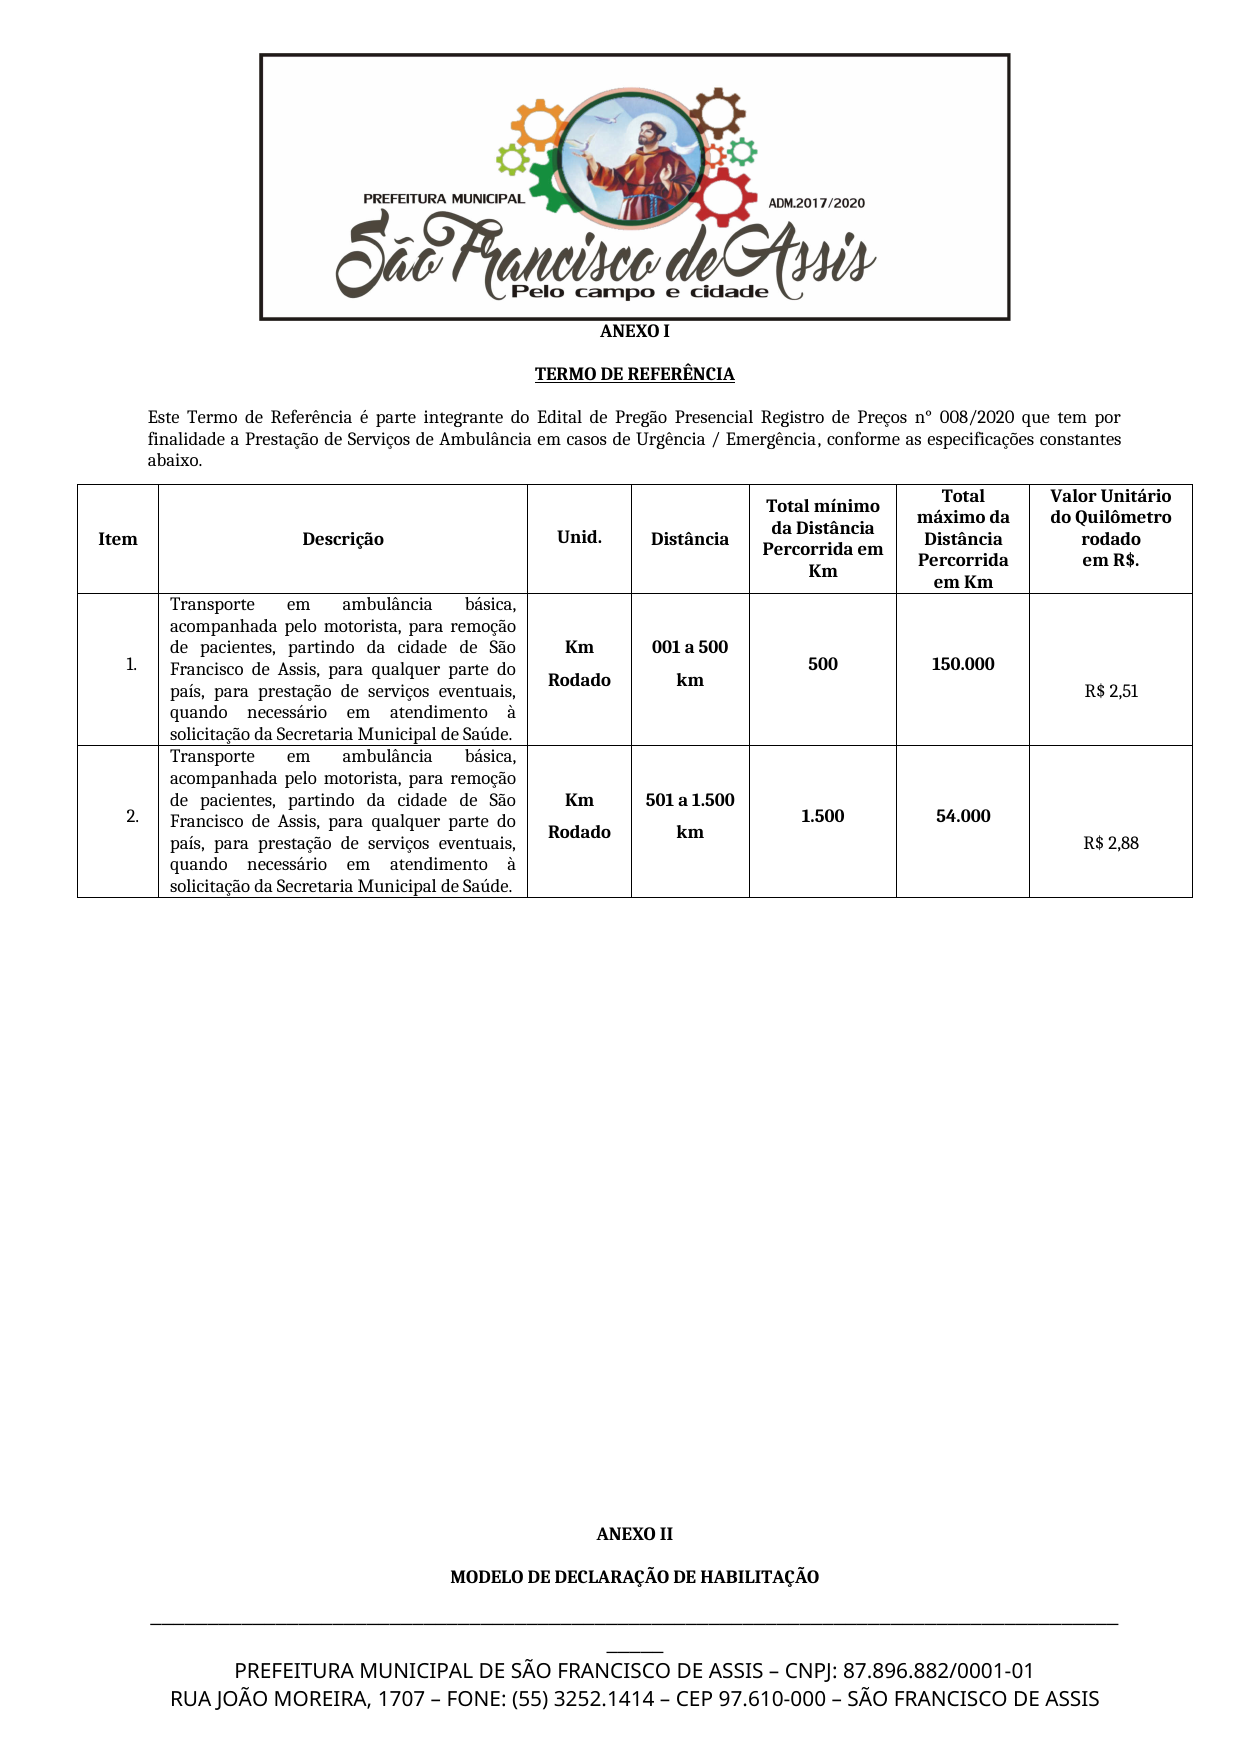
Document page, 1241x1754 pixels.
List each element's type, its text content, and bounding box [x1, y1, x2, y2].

table_cell Km Rodado [528, 594, 631, 745]
text MODELO DE DECLARAÇÃO DE HABILITAÇÃO [148, 1566, 1122, 1588]
table_cell 501 a 1.500 km [632, 746, 749, 897]
table_cell 54.000 [897, 746, 1029, 897]
text TERMO DE REFERÊNCIA [148, 364, 1122, 385]
table_header Unid. [528, 485, 631, 593]
table_cell Transporte em ambulância básica, acompanhada pelo motorista, para remoção de pacientes, partindo da cidade de São Francisco de Assis, para qualquer parte do país, para prestação de serviços eventuais, quando necessário em atendimento à solicitação da Secretaria Municipal de Saúde. [159, 594, 527, 745]
table_cell 150.000 [897, 594, 1029, 745]
table_cell [78, 594, 158, 745]
table_header Descrição [159, 485, 527, 593]
text Este Termo de Referência é parte integrante do Edital de Pregão Presencial Registro de Preços n° 008/2020 que tem por finalidade a Prestação de Serviços de Ambulância em casos de Urgência / Emergência, conforme as especificações constantes abaixo. [148, 407, 1122, 472]
table_cell [78, 746, 158, 897]
table_cell 1.500 [750, 746, 896, 897]
table_header Distância [632, 485, 749, 593]
table_header Item [78, 485, 158, 593]
table_cell 500 [750, 594, 896, 745]
table_header Total máximo da Distância Percorrida em Km [897, 485, 1029, 593]
text ANEXO II [148, 1523, 1122, 1545]
table_cell R$ 2,88 [1030, 746, 1192, 897]
table_cell Transporte em ambulância básica, acompanhada pelo motorista, para remoção de pacientes, partindo da cidade de São Francisco de Assis, para qualquer parte do país, para prestação de serviços eventuais, quando necessário em atendimento à solicitação da Secretaria Municipal de Saúde. [159, 746, 527, 897]
table_header Valor Unitário do Quilômetro rodado em R$. [1030, 485, 1192, 593]
table_cell 001 a 500 km [632, 594, 749, 745]
table_cell R$ 2,51 [1030, 594, 1192, 745]
table_cell Km Rodado [528, 746, 631, 897]
table_header Total mínimo da Distância Percorrida em Km [750, 485, 896, 593]
text ANEXO I [148, 321, 1122, 342]
